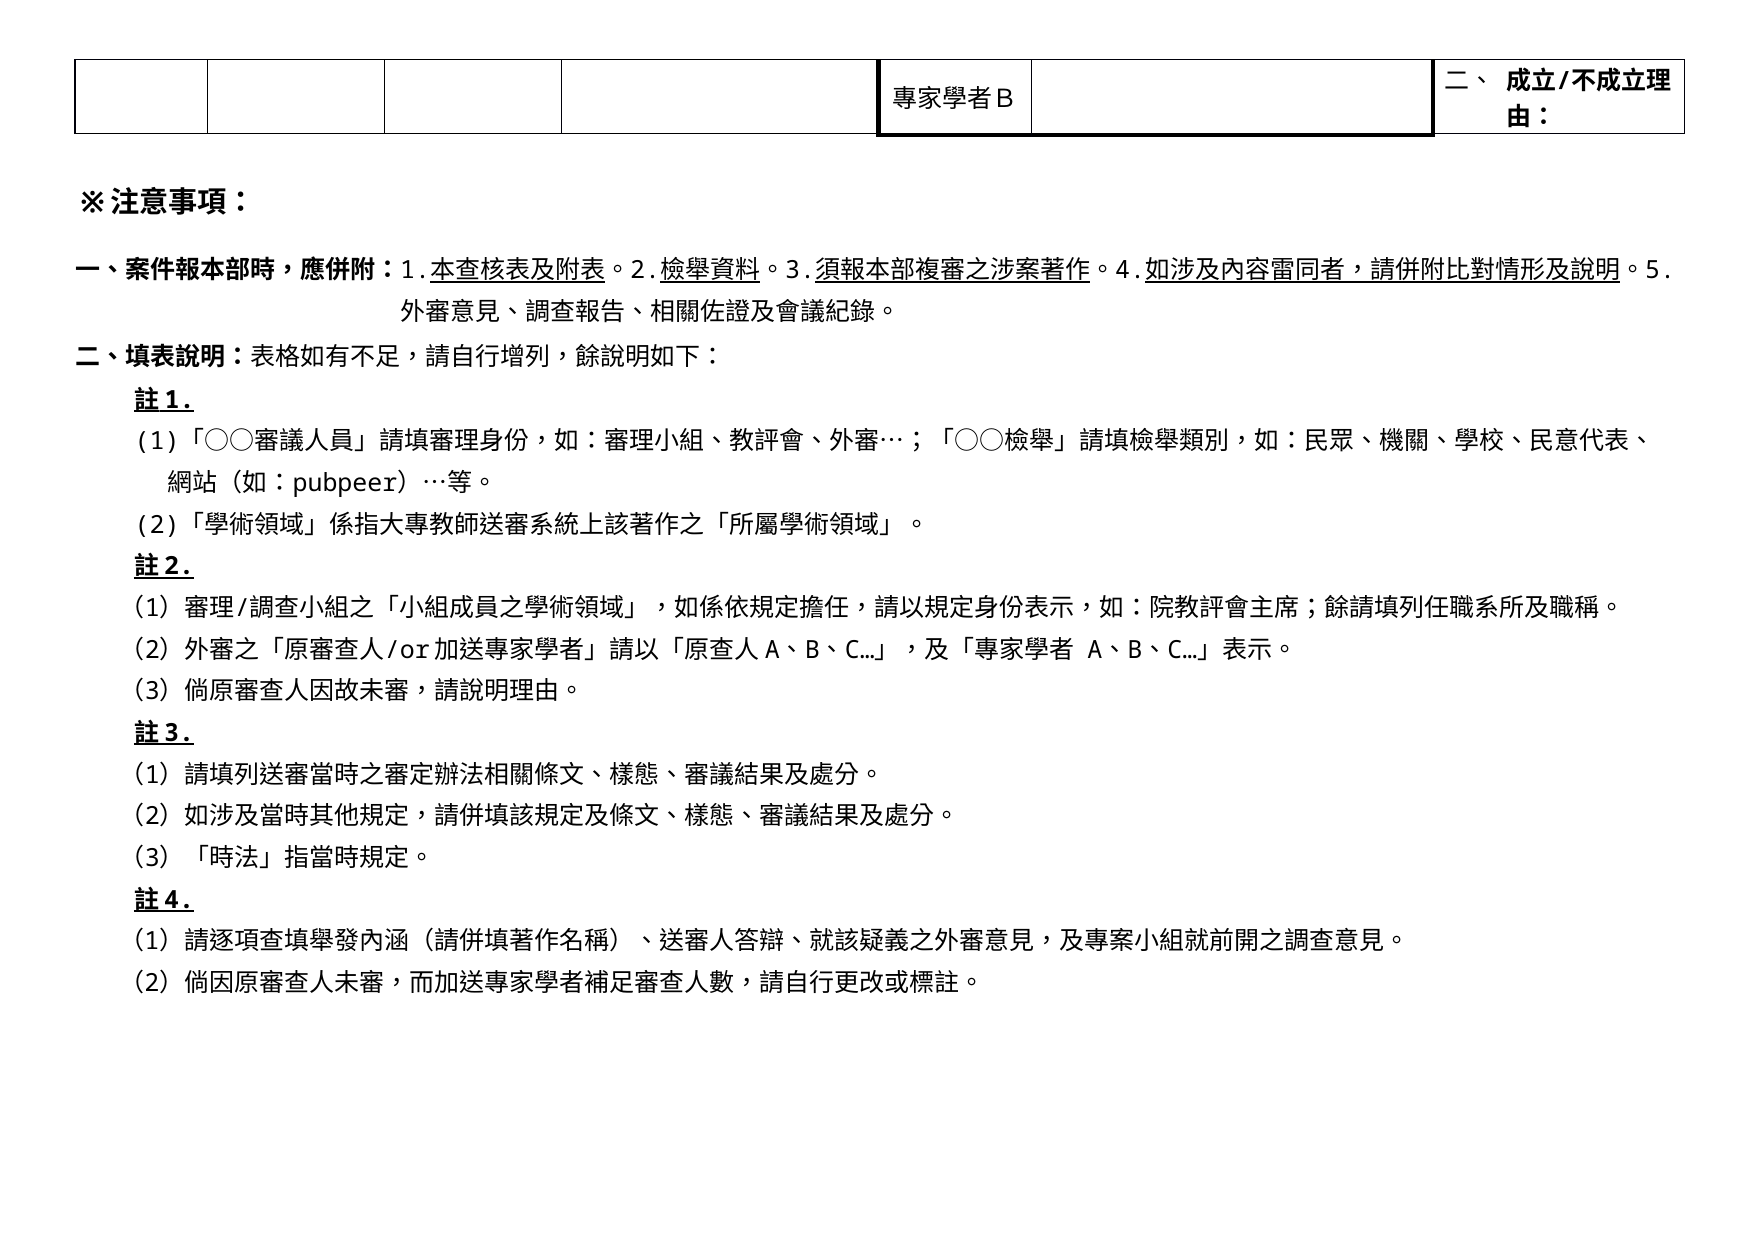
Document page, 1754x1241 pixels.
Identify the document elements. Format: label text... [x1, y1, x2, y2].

text 註4. [134, 875, 1679, 916]
text （1）審理/調查小組之「小組成員之學術領域」，如係依規定擔任，請以規定身份表示，如：院教評會主席；餘請填列任職系所及職稱。 [119, 583, 1679, 625]
text （1）請逐項查填舉發內涵（請併填著作名稱）、送審人答辯、就該疑義之外審意見，及專案小組就前開之調查意見。 [75, 916, 1679, 958]
table_cell [1032, 60, 1431, 133]
table_cell 專家學者Ｂ [881, 60, 1031, 133]
table_cell [562, 60, 876, 133]
table_cell [385, 60, 561, 133]
text (1)「○○審議人員」請填審理身份，如：審理小組、教評會、外審…；「○○檢舉」請填檢舉類別，如：民眾、機關、學校、民意代表、網站（如：pubpeer）…等。 [134, 416, 1679, 500]
text 註2. [134, 541, 1679, 583]
text （3）「時法」指當時規定。 [119, 833, 1679, 875]
text ※注意事項： [75, 179, 1679, 221]
table_cell [208, 60, 384, 133]
table_header [76, 60, 207, 133]
text 二、填表說明：表格如有不足，請自行增列，餘說明如下： [75, 329, 1679, 375]
text 一、案件報本部時，應併附：1.本查核表及附表。2.檢舉資料。3.須報本部複審之涉案著作。4.如涉及內容雷同者，請併附比對情形及說明。5.外審意見、調查報告、相關佐證及會議紀錄。 [75, 246, 1679, 329]
table_cell 二、 成立/不成立理由： [1435, 60, 1684, 133]
text 註1. [134, 375, 1679, 416]
text （1）請填列送審當時之審定辦法相關條文、樣態、審議結果及處分。 [119, 750, 1679, 791]
text 註3. [134, 708, 1679, 750]
text （2）如涉及當時其他規定，請併填該規定及條文、樣態、審議結果及處分。 [119, 791, 1679, 833]
text (2)「學術領域」係指大專教師送審系統上該著作之「所屬學術領域」。 [134, 500, 1679, 541]
text （2）外審之「原審查人/or加送專家學者」請以「原查人A、B、C…」，及「專家學者 A、B、C…」表示。 [119, 625, 1679, 666]
text （3）倘原審查人因故未審，請說明理由。 [119, 666, 1679, 708]
text （2）倘因原審查人未審，而加送專家學者補足審查人數，請自行更改或標註。 [75, 958, 1679, 1000]
